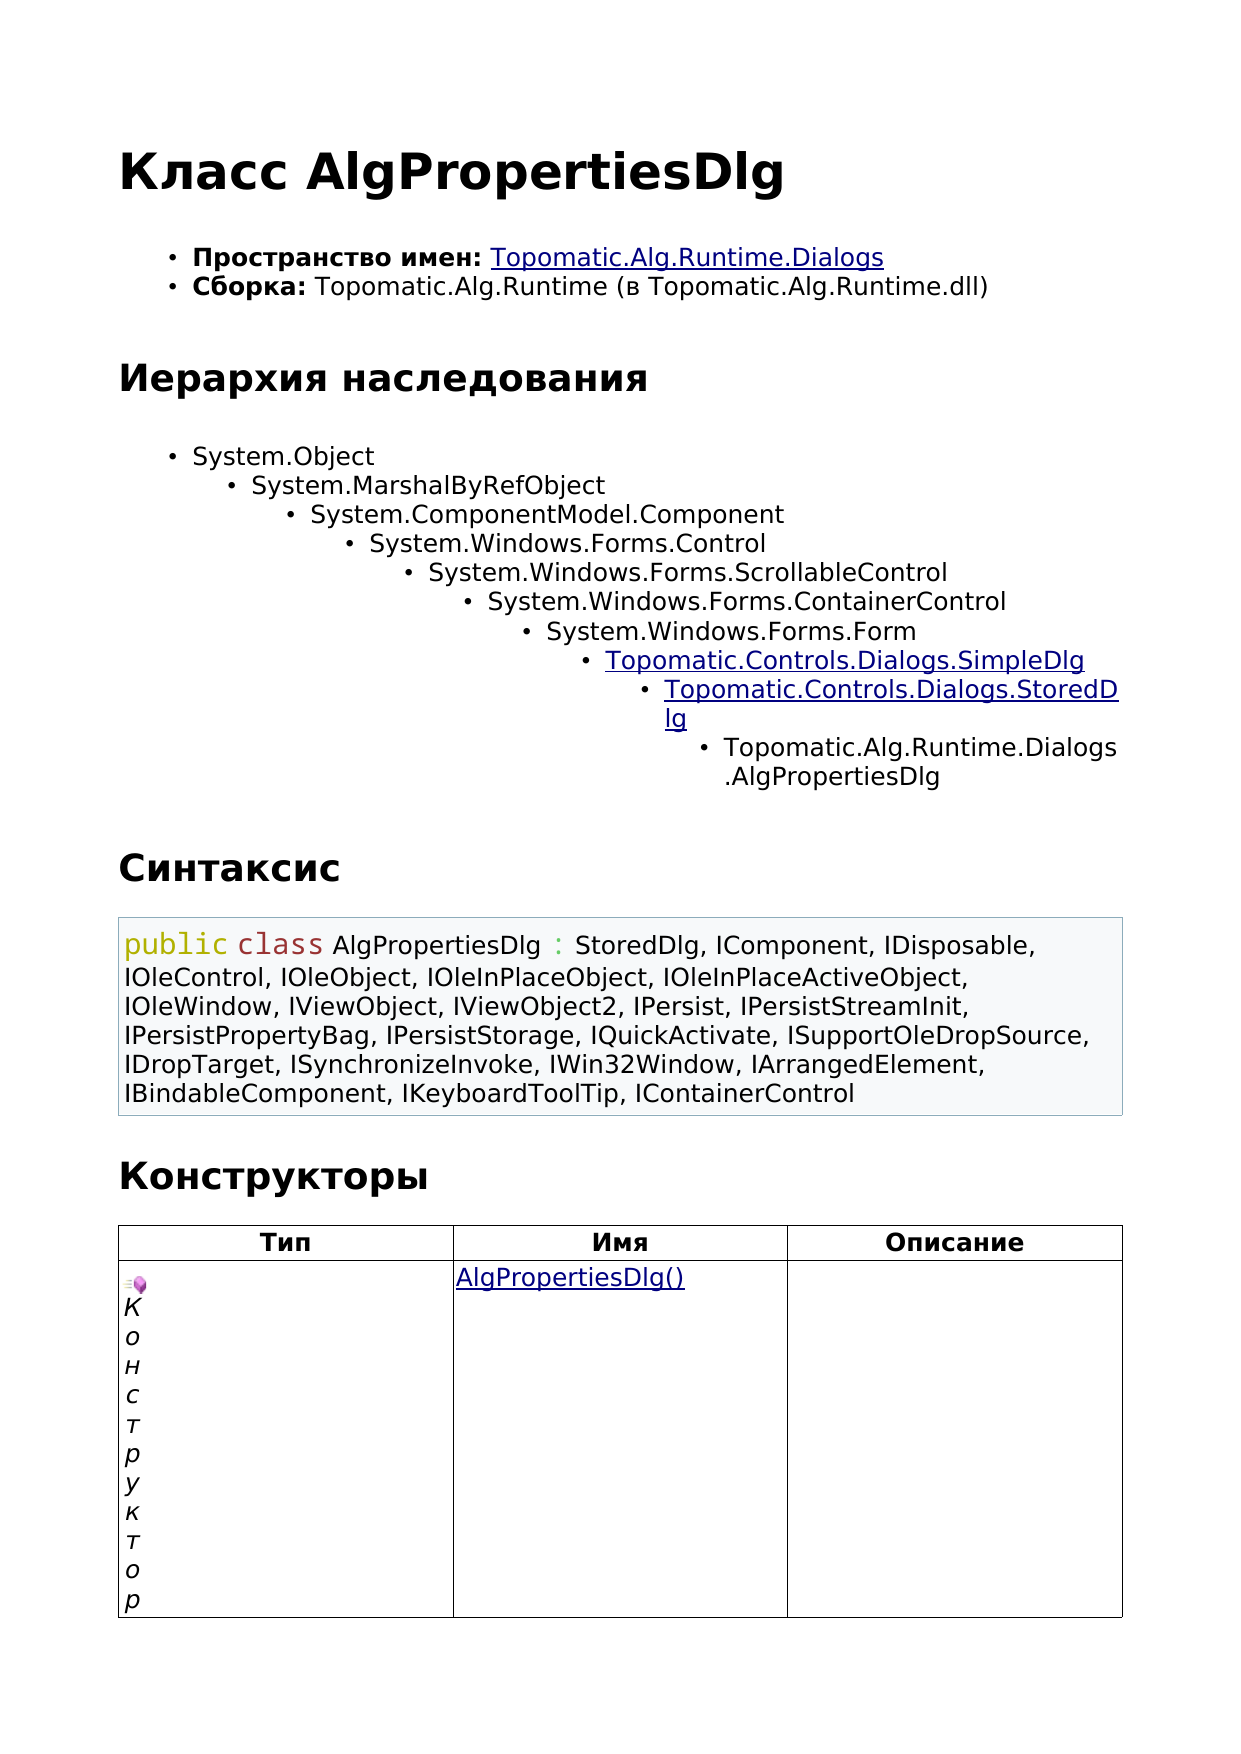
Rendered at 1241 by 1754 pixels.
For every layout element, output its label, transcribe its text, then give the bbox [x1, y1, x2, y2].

table_cell [119, 1261, 453, 1617]
list System.Windows.Forms.ContainerControl [472, 588, 1122, 617]
table_cell [788, 1261, 1122, 1617]
list Пространство имен: Topomatic.Alg.Runtime.Dialogs [177, 243, 1122, 272]
list Сборка: Topomatic.Alg.Runtime (в Topomatic.Alg.Runtime.dll) [177, 272, 1122, 302]
table_header Описание [788, 1226, 1122, 1260]
list Topomatic.Controls.Dialogs.SimpleDlg [591, 646, 1122, 675]
list Topomatic.Controls.Dialogs.StoredDlg [649, 675, 1122, 733]
table_cell AlgPropertiesDlg() [454, 1261, 787, 1617]
list System.ComponentModel.Component [295, 500, 1122, 529]
list Topomatic.Alg.Runtime.Dialogs.AlgPropertiesDlg [709, 733, 1122, 792]
picture [121, 1276, 147, 1294]
table_header Имя [454, 1226, 787, 1260]
list System.MarshalByRefObject [236, 471, 1122, 500]
subtitle Класс AlgPropertiesDlg [118, 143, 1122, 201]
table_header public class AlgPropertiesDlg : StoredDlg, IComponent, IDisposable, IOleControl, IOleObject, IOleInPlaceObject, IOleInPlaceActiveObject, IOleWindow, IViewObject, IViewObject2, IPersist, IPersistStreamInit, IPersistPropertyBag, IPersistStorage, IQuickActivate, ISupportOleDropSource, IDropTarget, ISynchronizeInvoke, IWin32Window, IArrangedElement, IBindableComponent, IKeyboardToolTip, IContainerControl [119, 918, 1122, 1114]
subtitle Иерархия наследования [118, 356, 1122, 400]
list System.Windows.Forms.ScrollableControl [413, 558, 1122, 588]
list System.Object [177, 442, 1122, 471]
table_header Тип [119, 1226, 453, 1260]
list System.Windows.Forms.Control [354, 529, 1122, 558]
subtitle Синтаксис [118, 846, 1122, 890]
list System.Windows.Forms.Form [531, 617, 1122, 646]
subtitle Конструкторы [118, 1154, 1122, 1198]
